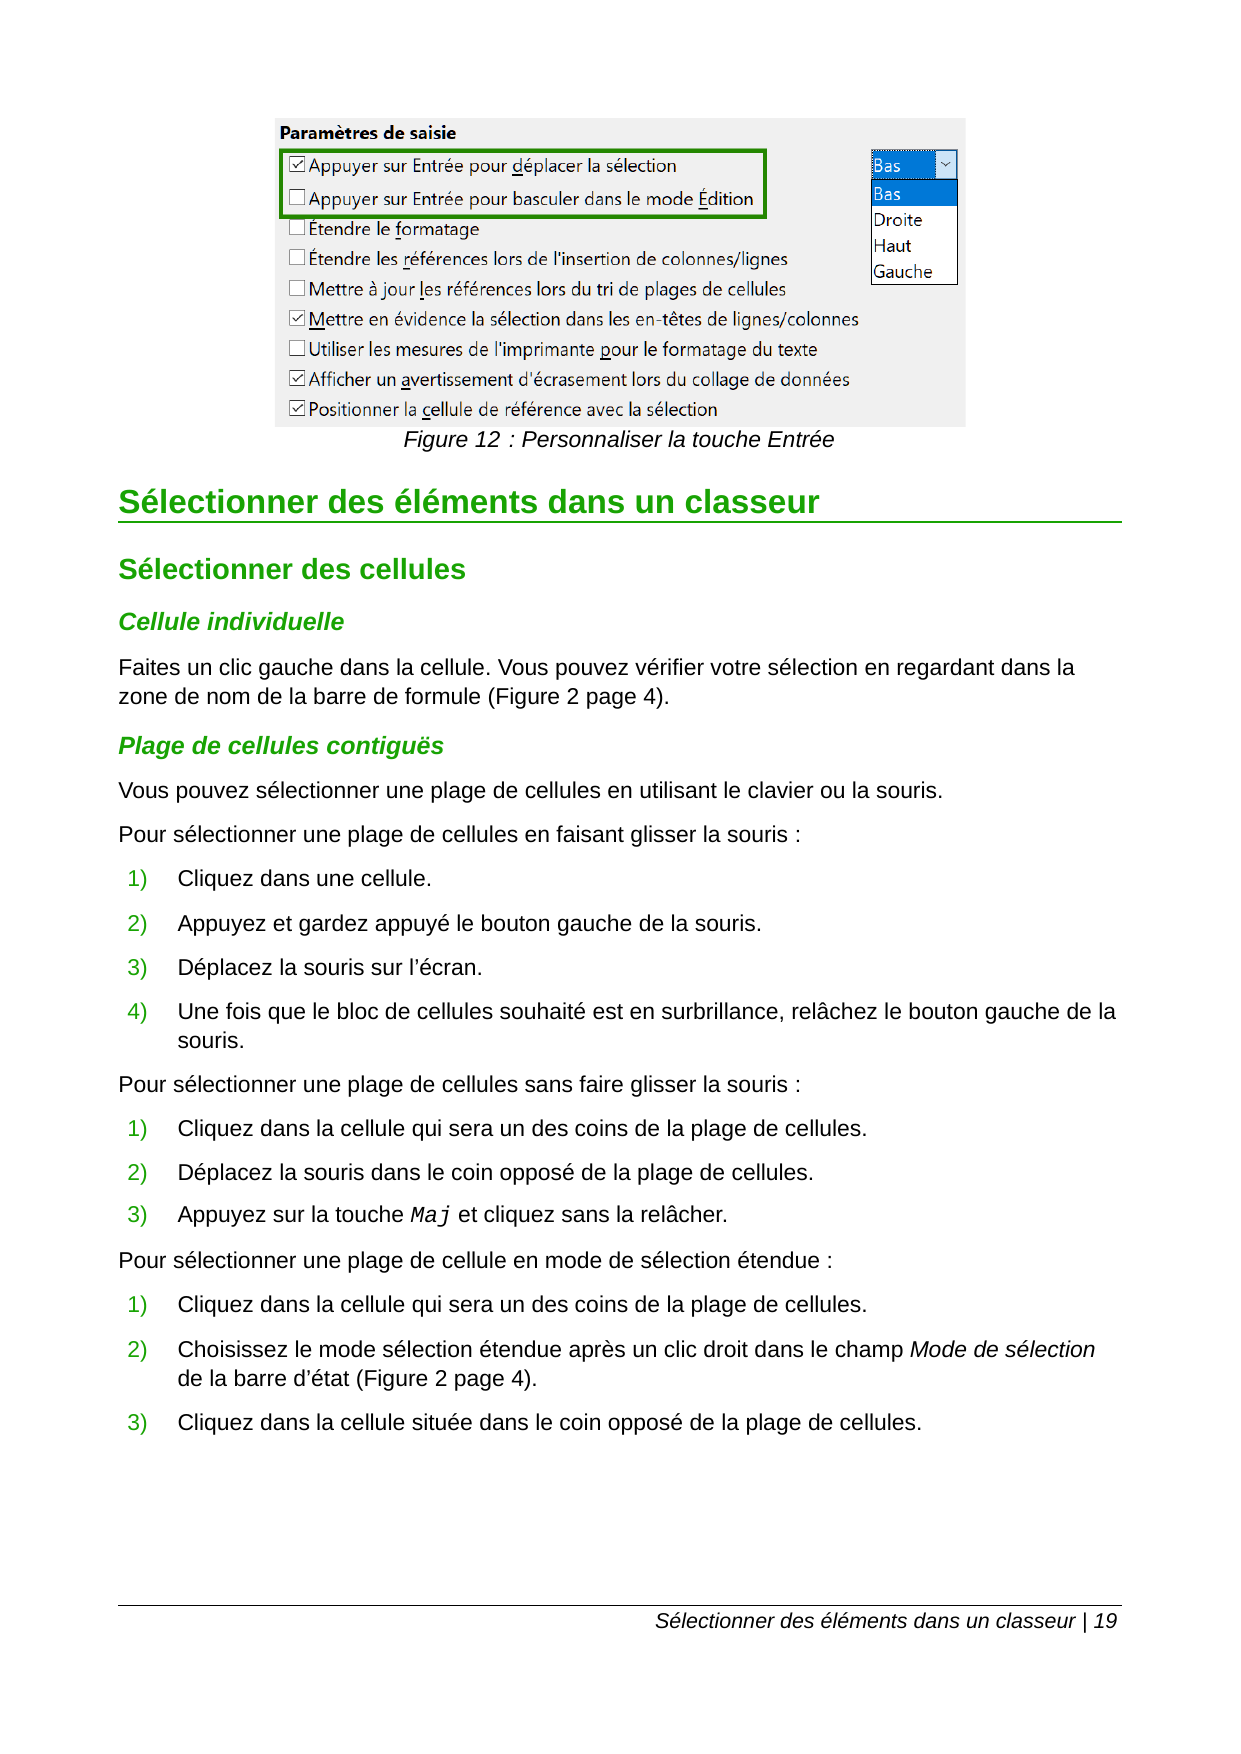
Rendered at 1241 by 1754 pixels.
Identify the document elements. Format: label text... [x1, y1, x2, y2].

text Figure 12 : Personnaliser la touche Entrée [118, 118, 1122, 453]
list Déplacez la souris dans le coin opposé de la plage de cellules. [148, 1156, 1122, 1186]
list Déplacez la souris sur l’écran. [148, 950, 1122, 980]
text Pour sélectionner une plage de cellule en mode de sélection étendue : [118, 1244, 1122, 1274]
text Vous pouvez sélectionner une plage de cellules en utilisant le clavier ou la souris. [118, 774, 1122, 804]
subtitle Cellule individuelle [118, 606, 1122, 636]
subtitle Plage de cellules contiguës [118, 730, 1122, 759]
list Cliquez dans la cellule qui sera un des coins de la plage de cellules. [148, 1288, 1122, 1318]
list Cliquez dans la cellule située dans le coin opposé de la plage de cellules. [148, 1406, 1122, 1435]
list Appuyez sur la touche Maj et cliquez sans la relâcher. [148, 1200, 1122, 1230]
text Pour sélectionner une plage de cellules sans faire glisser la souris : [118, 1068, 1122, 1097]
list Une fois que le bloc de cellules souhaité est en surbrillance, relâchez le bouton gauche de la souris. [148, 994, 1122, 1053]
subtitle Sélectionner des éléments dans un classeur [118, 482, 1122, 521]
list Choisissez le mode sélection étendue après un clic droit dans le champ Mode de sélection de la barre d’état (Figure 2 page 4). [148, 1332, 1122, 1391]
list Cliquez dans une cellule. [148, 862, 1122, 892]
subtitle Sélectionner des cellules [118, 552, 1122, 586]
list Appuyez et gardez appuyé le bouton gauche de la souris. [148, 906, 1122, 936]
list Cliquez dans la cellule qui sera un des coins de la plage de cellules. [148, 1112, 1122, 1142]
text Pour sélectionner une plage de cellules en faisant glisser la souris : [118, 818, 1122, 848]
text Faites un clic gauche dans la cellule. Vous pouvez vérifier votre sélection en regardant dans la zone de nom de la barre de formule (Figure 2 page 4). [118, 650, 1122, 709]
picture [274, 118, 966, 427]
